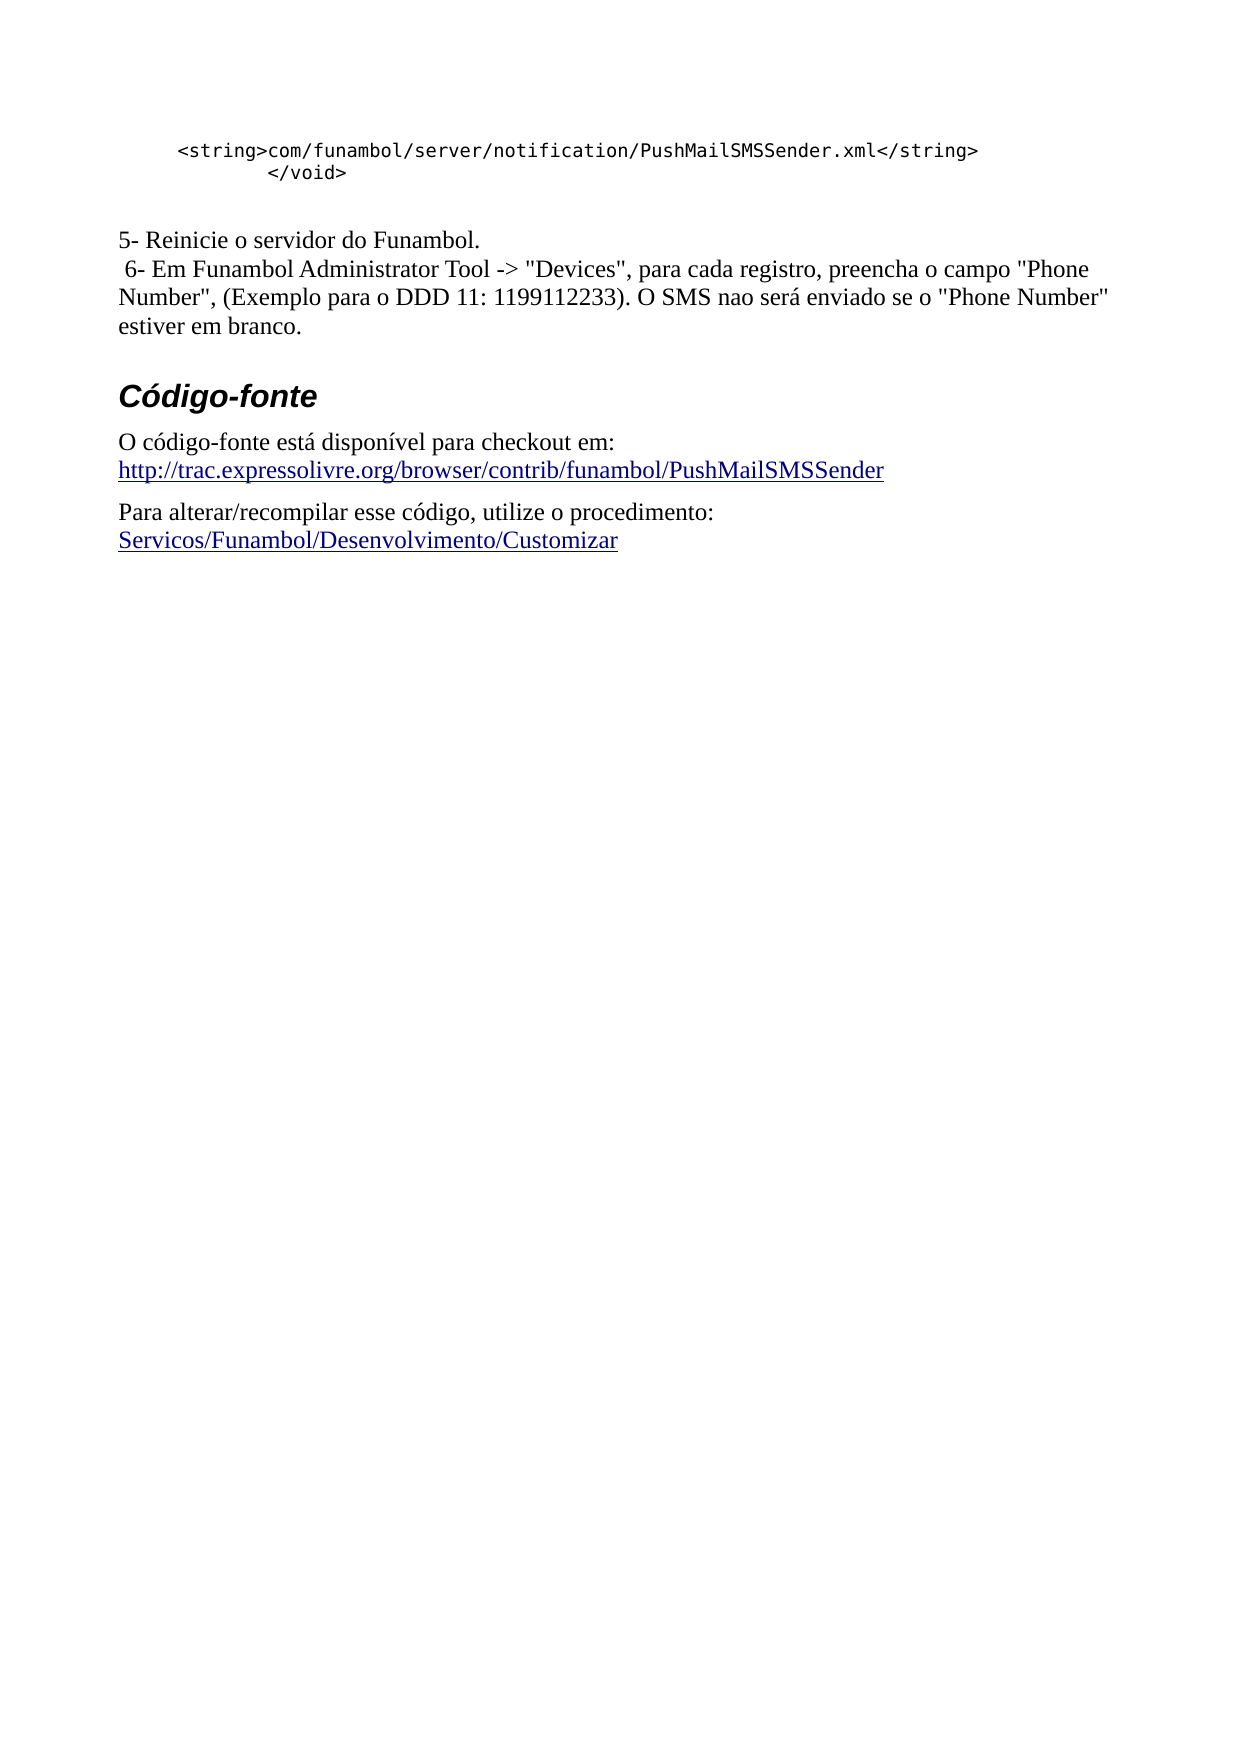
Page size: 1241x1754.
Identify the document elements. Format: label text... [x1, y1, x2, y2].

text O código-fonte está disponível para checkout em: http://trac.expressolivre.org/browser/contrib/funambol/PushMailSMSSender [118, 427, 1122, 484]
subtitle Código-fonte [118, 377, 1122, 414]
text 5- Reinicie o servidor do Funambol. 6- Em Funambol Administrator Tool -> "Devices", para cada registro, preencha o campo "Phone Number", (Exemplo para o DDD 11: 1199112233). O SMS nao será enviado se o "Phone Number" estiver em branco. [118, 225, 1122, 340]
text Para alterar/recompilar esse código, utilize o procedimento: Servicos/Funambol/Desenvolvimento/Customizar [118, 497, 1122, 554]
text <string>com/funambol/server/notification/PushMailSMSSender.xml</string> </void> [177, 118, 1063, 184]
